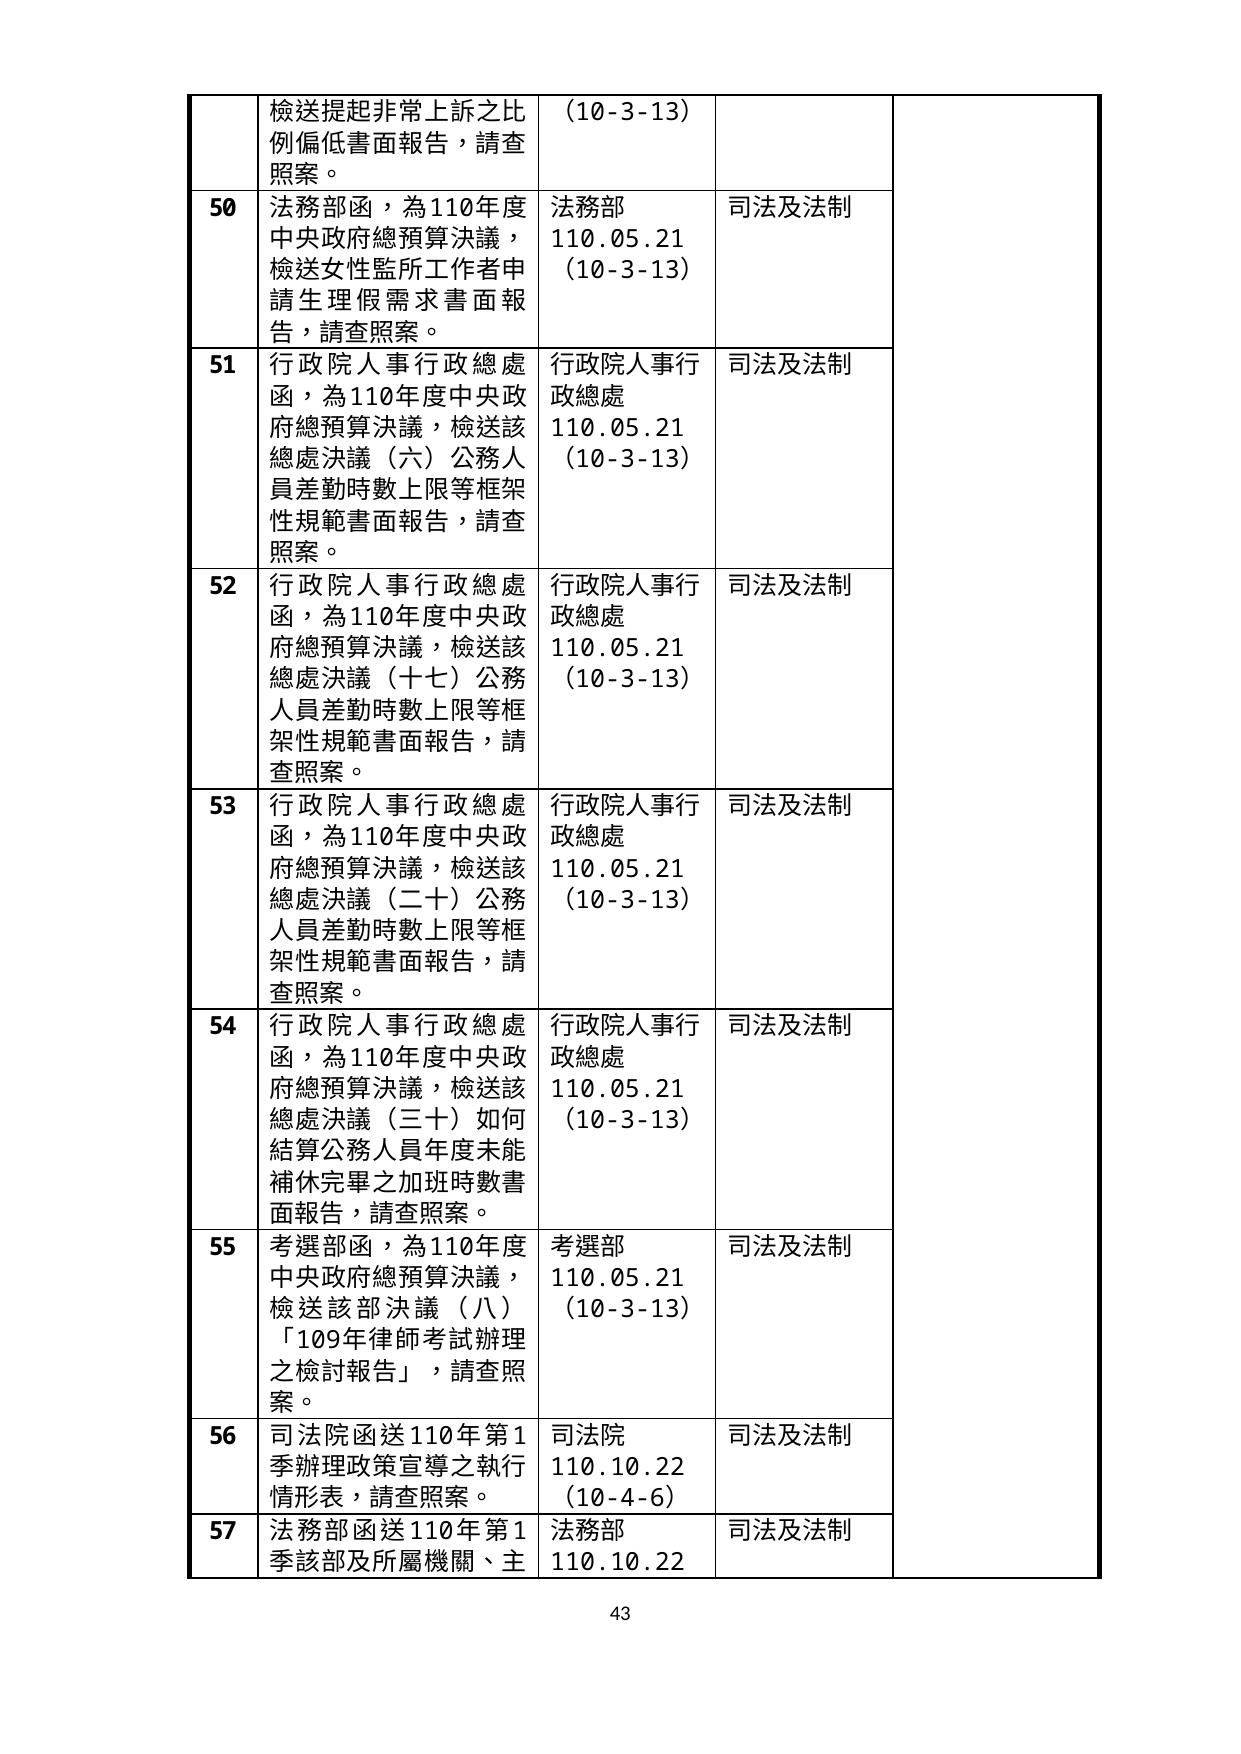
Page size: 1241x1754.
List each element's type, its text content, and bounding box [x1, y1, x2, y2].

table_cell [192, 96, 257, 189]
table_cell [894, 96, 1097, 1577]
table_cell [716, 96, 892, 189]
table_cell 司法院 110.10.22 （10-4-6） [539, 1419, 715, 1513]
table_cell 司法院函送110年第1季辦理政策宣導之執行情形表，請查照案。 [259, 1419, 538, 1513]
table_cell 法務部 110.10.22 [539, 1515, 715, 1577]
table_cell 司法及法制 [716, 191, 892, 347]
table_cell 57 [192, 1515, 257, 1577]
table_cell 53 [192, 790, 257, 1008]
table_cell 55 [192, 1230, 257, 1418]
table_cell 52 [192, 569, 257, 788]
table_cell 行政院人事行政總處函，為110年度中央政府總預算決議，檢送該總處決議（三十）如何結算公務人員年度未能補休完畢之加班時數書面報告，請查照案。 [259, 1010, 538, 1228]
table_cell 司法及法制 [716, 1419, 892, 1513]
table_cell 56 [192, 1419, 257, 1513]
table_cell 行政院人事行政總處 110.05.21 （10-3-13） [539, 569, 715, 788]
table_cell 法務部 110.05.21 （10-3-13） [539, 191, 715, 347]
table_cell 54 [192, 1010, 257, 1228]
table_cell 司法及法制 [716, 790, 892, 1008]
table_cell 司法及法制 [716, 1010, 892, 1228]
table_cell 法務部函送110年第1季該部及所屬機關、主 [259, 1515, 538, 1577]
table_cell 行政院人事行政總處函，為110年度中央政府總預算決議，檢送該總處決議（十七）公務人員差勤時數上限等框架性規範書面報告，請查照案。 [259, 569, 538, 788]
table_cell 50 [192, 191, 257, 347]
table_cell 51 [192, 349, 257, 568]
table_cell 司法及法制 [716, 569, 892, 788]
table_cell （10-3-13） [539, 96, 715, 189]
table_cell 行政院人事行政總處 110.05.21 （10-3-13） [539, 1010, 715, 1228]
table_cell 司法及法制 [716, 349, 892, 568]
table_cell 行政院人事行政總處函，為110年度中央政府總預算決議，檢送該總處決議（六）公務人員差勤時數上限等框架性規範書面報告，請查照案。 [259, 349, 538, 568]
table_cell 考選部 110.05.21 （10-3-13） [539, 1230, 715, 1418]
table_cell 考選部函，為110年度中央政府總預算決議，檢送該部決議（八）「109年律師考試辦理之檢討報告」，請查照案。 [259, 1230, 538, 1418]
table_cell 檢送提起非常上訴之比例偏低書面報告，請查照案。 [259, 96, 538, 189]
table_cell 行政院人事行政總處函，為110年度中央政府總預算決議，檢送該總處決議（二十）公務人員差勤時數上限等框架性規範書面報告，請查照案。 [259, 790, 538, 1008]
table_cell 司法及法制 [716, 1230, 892, 1418]
table_cell 司法及法制 [716, 1515, 892, 1577]
table_cell 行政院人事行政總處 110.05.21 （10-3-13） [539, 790, 715, 1008]
table_cell 法務部函，為110年度中央政府總預算決議，檢送女性監所工作者申請生理假需求書面報告，請查照案。 [259, 191, 538, 347]
table_cell 行政院人事行政總處 110.05.21 （10-3-13） [539, 349, 715, 568]
